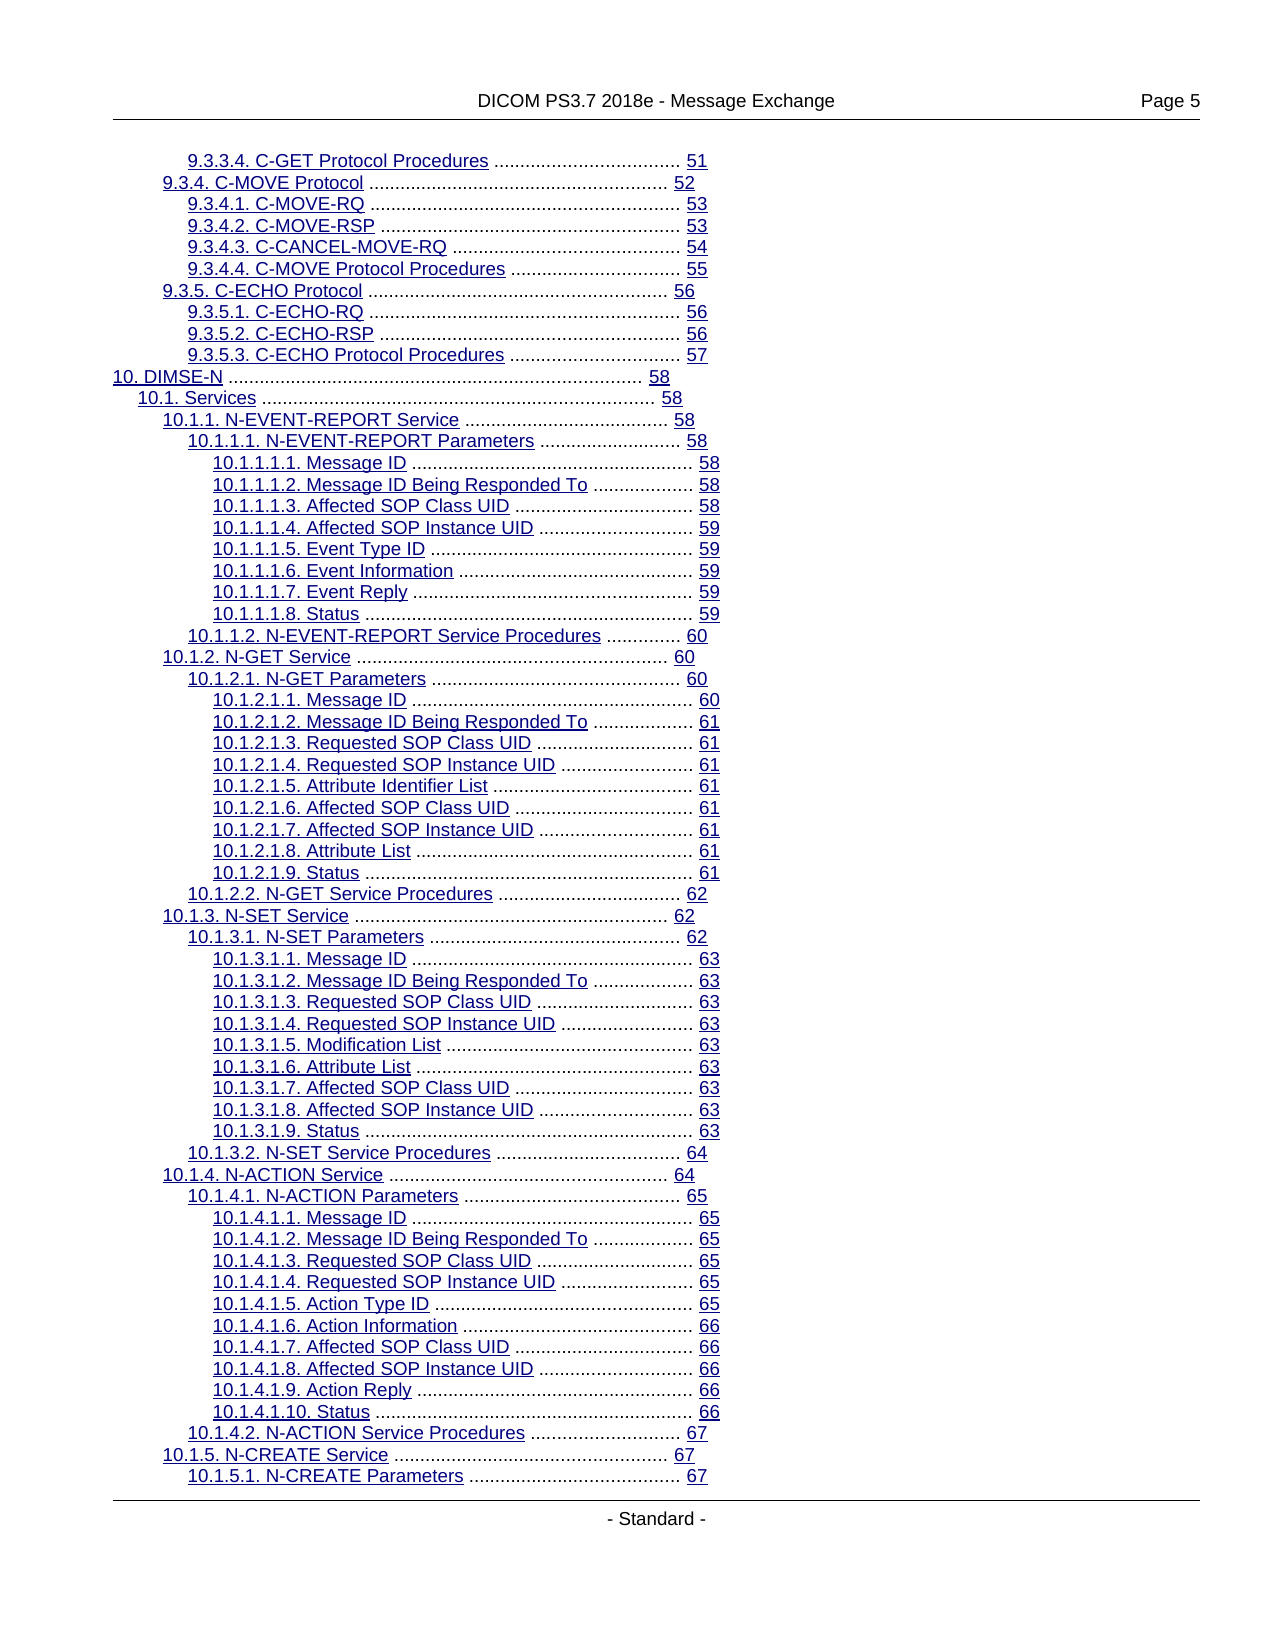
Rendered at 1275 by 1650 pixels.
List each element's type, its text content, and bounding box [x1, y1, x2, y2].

text 9.3.5.1. C-ECHO-RQ 0 [187, 301, 1175, 322]
text 10.1.5. N-CREATE Service 0 [162, 1444, 1175, 1465]
text 10.1.1.2. N-EVENT-REPORT Service Procedures 0 [187, 624, 1175, 646]
text 10.1.1.1. N-EVENT-REPORT Parameters 0 [187, 430, 1175, 452]
text 10.1.3.1.8. Affected SOP Instance UID 0 [212, 1099, 1175, 1120]
text 10.1.1. N-EVENT-REPORT Service 0 [162, 409, 1175, 430]
text 10.1.4.1.6. Action Information 0 [212, 1314, 1175, 1336]
text 10.1.2.1.2. Message ID Being Responded To 0 [212, 711, 1175, 732]
text 10.1.1.1.7. Event Reply 0 [212, 581, 1175, 603]
text 10.1.3. N-SET Service 0 [162, 905, 1175, 926]
text 10.1.1.1.5. Event Type ID 0 [212, 538, 1175, 560]
text 10.1.4.1.8. Affected SOP Instance UID 0 [212, 1357, 1175, 1379]
text 10.1.2. N-GET Service 0 [162, 646, 1175, 667]
text 10.1.4.1.1. Message ID 0 [212, 1207, 1175, 1228]
text 10.1.3.1.5. Modification List 0 [212, 1034, 1175, 1056]
text 10.1.4.1.5. Action Type ID 0 [212, 1293, 1175, 1314]
text 10.1.1.1.6. Event Information 0 [212, 560, 1175, 581]
text 9.3.5.3. C-ECHO Protocol Procedures 0 [187, 344, 1175, 366]
text 10.1.2.1.5. Attribute Identifier List 0 [212, 775, 1175, 797]
text 9.3.4.4. C-MOVE Protocol Procedures 0 [187, 258, 1175, 279]
text 10.1.4.1.7. Affected SOP Class UID 0 [212, 1336, 1175, 1357]
text 10.1.5.1. N-CREATE Parameters 0 [187, 1465, 1175, 1487]
text 10.1.3.1.7. Affected SOP Class UID 0 [212, 1077, 1175, 1099]
text 10.1.4. N-ACTION Service 0 [162, 1163, 1175, 1185]
text 10.1.1.1.1. Message ID 0 [212, 452, 1175, 473]
text 10.1.4.1.3. Requested SOP Class UID 0 [212, 1250, 1175, 1271]
text 10.1.3.1.6. Attribute List 0 [212, 1056, 1175, 1077]
text 9.3.4.3. C-CANCEL-MOVE-RQ 0 [187, 236, 1175, 258]
text 10.1. Services 0 [137, 387, 1175, 409]
text 10.1.2.1. N-GET Parameters 0 [187, 667, 1175, 689]
text 10.1.3.1.3. Requested SOP Class UID 0 [212, 991, 1175, 1012]
text 10.1.4.1.2. Message ID Being Responded To 0 [212, 1228, 1175, 1250]
text 10.1.2.1.8. Attribute List 0 [212, 840, 1175, 862]
text 10.1.2.1.4. Requested SOP Instance UID 0 [212, 754, 1175, 775]
text 9.3.5.2. C-ECHO-RSP 0 [187, 322, 1175, 344]
text 10.1.3.2. N-SET Service Procedures 0 [187, 1142, 1175, 1163]
text 10.1.3.1.1. Message ID 0 [212, 948, 1175, 969]
text 10.1.2.1.7. Affected SOP Instance UID 0 [212, 818, 1175, 840]
text 9.3.4.2. C-MOVE-RSP 0 [187, 215, 1175, 236]
text 10.1.4.1.9. Action Reply 0 [212, 1379, 1175, 1401]
text 10. DIMSE-N 0 [112, 366, 1175, 387]
text 10.1.4.1. N-ACTION Parameters 0 [187, 1185, 1175, 1207]
text 9.3.3.4. C-GET Protocol Procedures 0 [187, 150, 1175, 172]
text 10.1.3.1.4. Requested SOP Instance UID 0 [212, 1012, 1175, 1034]
text 10.1.2.1.6. Affected SOP Class UID 0 [212, 797, 1175, 818]
text 9.3.4.1. C-MOVE-RQ 0 [187, 193, 1175, 215]
text 10.1.3.1.9. Status 0 [212, 1120, 1175, 1142]
text 10.1.3.1.2. Message ID Being Responded To 0 [212, 969, 1175, 991]
text 10.1.1.1.2. Message ID Being Responded To 0 [212, 473, 1175, 495]
text 10.1.1.1.4. Affected SOP Instance UID 0 [212, 517, 1175, 538]
text 10.1.2.2. N-GET Service Procedures 0 [187, 883, 1175, 905]
text 10.1.2.1.9. Status 0 [212, 862, 1175, 883]
text 10.1.2.1.3. Requested SOP Class UID 0 [212, 732, 1175, 754]
text 10.1.1.1.3. Affected SOP Class UID 0 [212, 495, 1175, 517]
text 9.3.5. C-ECHO Protocol 0 [162, 279, 1175, 301]
text 10.1.3.1. N-SET Parameters 0 [187, 926, 1175, 948]
text 9.3.4. C-MOVE Protocol 0 [162, 172, 1175, 193]
text 10.1.1.1.8. Status 0 [212, 603, 1175, 624]
text 10.1.2.1.1. Message ID 0 [212, 689, 1175, 711]
text 10.1.4.1.4. Requested SOP Instance UID 0 [212, 1271, 1175, 1293]
text 10.1.4.2. N-ACTION Service Procedures 0 [187, 1422, 1175, 1444]
text 10.1.4.1.10. Status 0 [212, 1401, 1175, 1422]
